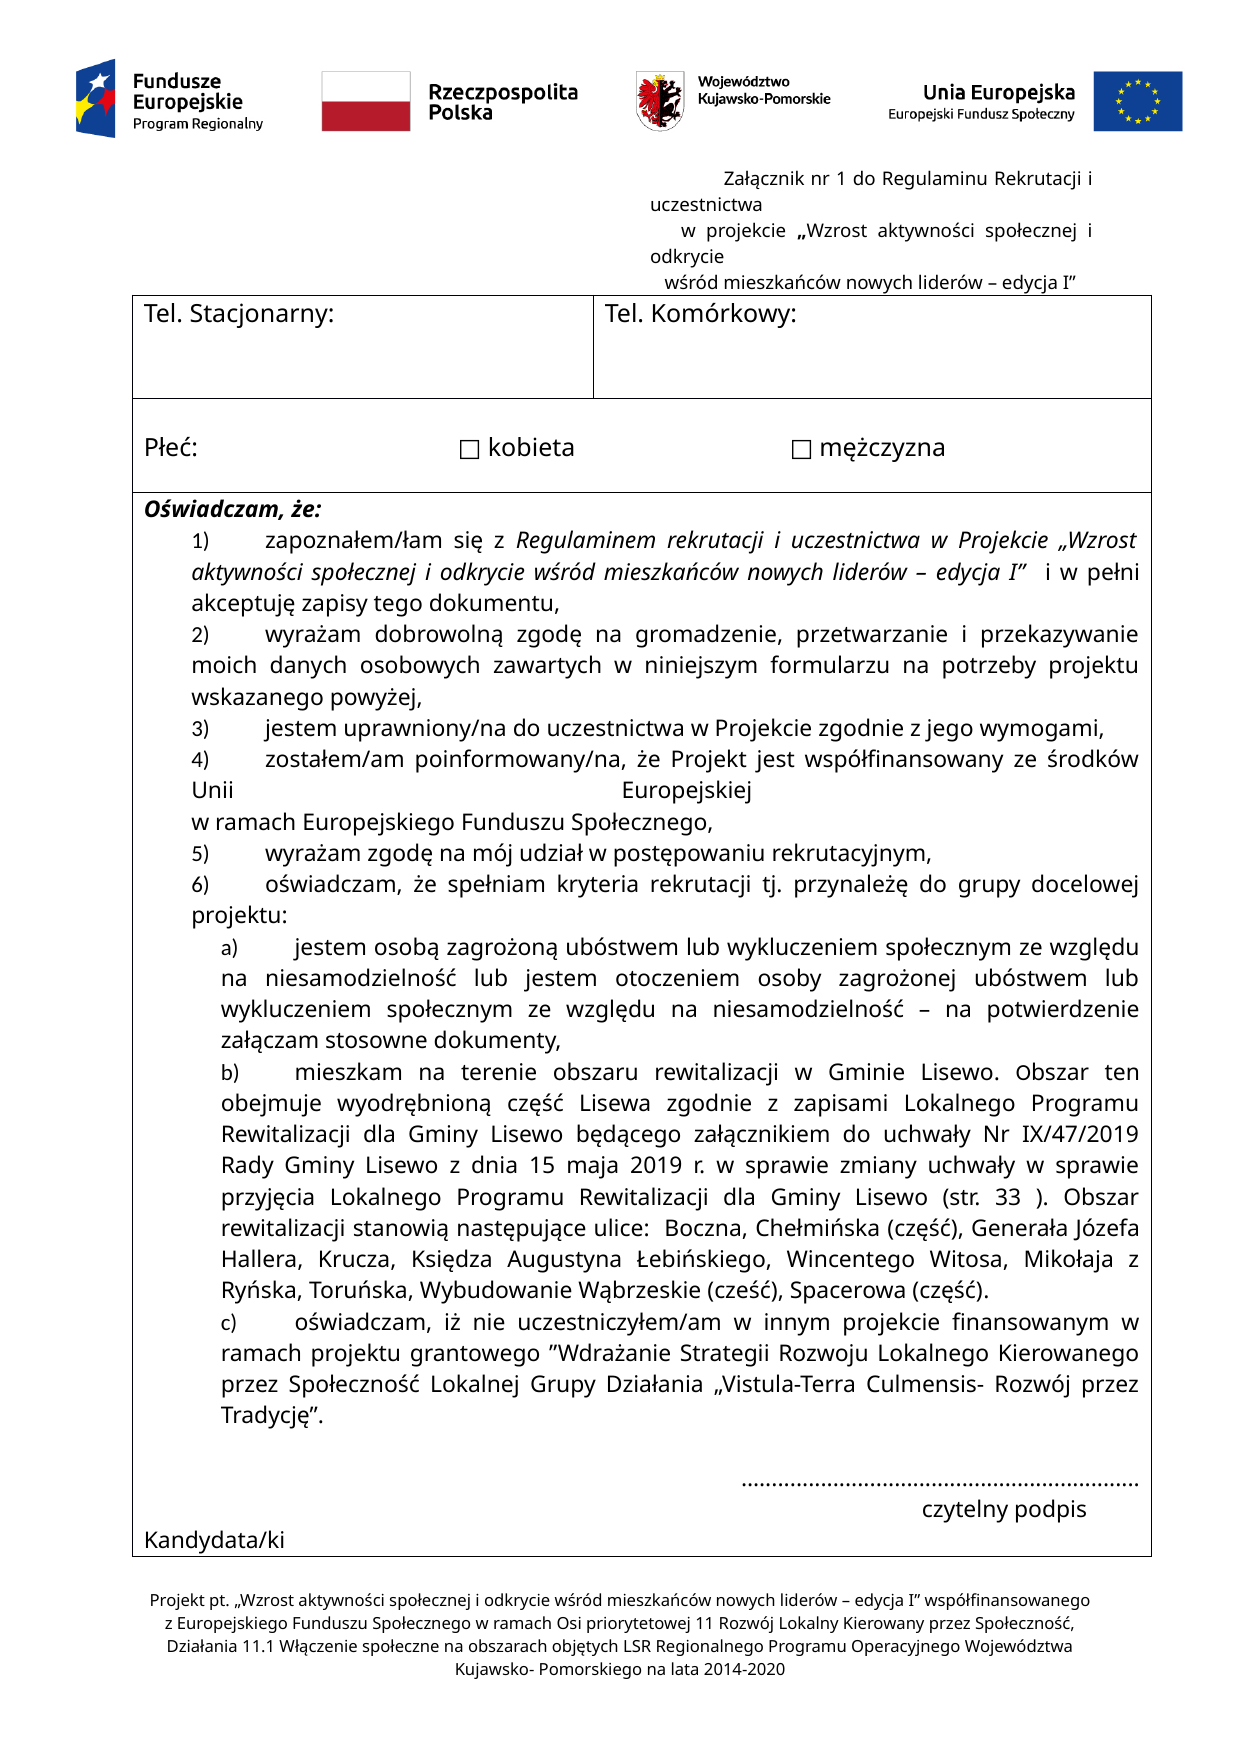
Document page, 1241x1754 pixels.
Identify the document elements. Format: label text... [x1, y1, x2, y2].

table_cell Oświadczam, że: zapoznałem/łam się z Regulaminem rekrutacji i uczestnictwa w Projekcie „Wzrost aktywności społecznej i odkrycie wśród mieszkańców nowych liderów – edycja I” i w pełni akceptuję zapisy tego dokumentu, wyrażam dobrowolną zgodę na gromadzenie, przetwarzanie i przekazywanie moich danych osobowych zawartych w niniejszym formularzu na potrzeby projektu wskazanego powyżej, jestem uprawniony/na do uczestnictwa w Projekcie zgodnie z jego wymogami, zostałem/am poinformowany/na, że Projekt jest współfinansowany ze środków Unii Europejskiej w ramach Europejskiego Funduszu Społecznego, wyrażam zgodę na mój udział w postępowaniu rekrutacyjnym, oświadczam, że spełniam kryteria rekrutacji tj. przynależę do grupy docelowej projektu: jestem osobą zagrożoną ubóstwem lub wykluczeniem społecznym ze względu na niesamodzielność lub jestem otoczeniem osoby zagrożonej ubóstwem lub wykluczeniem społecznym ze względu na niesamodzielność – na potwierdzenie załączam stosowne dokumenty, mieszkam na terenie obszaru rewitalizacji w Gminie Lisewo. Obszar ten obejmuje wyodrębnioną część Lisewa zgodnie z zapisami Lokalnego Programu Rewitalizacji dla Gminy Lisewo będącego załącznikiem do uchwały Nr IX/47/2019 Rady Gminy Lisewo z dnia 15 maja 2019 r. w sprawie zmiany uchwały w sprawie przyjęcia Lokalnego Programu Rewitalizacji dla Gminy Lisewo (str. 33 ). Obszar rewitalizacji stanowią następujące ulice: Boczna, Chełmińska (część), Generała Józefa Hallera, Krucza, Księdza Augustyna Łebińskiego, Wincentego Witosa, Mikołaja z Ryńska, Toruńska, Wybudowanie Wąbrzeskie (cześć), Spacerowa (część). oświadczam, iż nie uczestniczyłem/am w innym projekcie finansowanym w ramach projektu grantowego ”Wdrażanie Strategii Rozwoju Lokalnego Kierowanego przez Społeczność Lokalnej Grupy Działania „Vistula-Terra Culmensis- Rozwój przez Tradycję”. ….............................................................. czytelny podpis Kandydata/ki [133, 493, 1151, 1556]
table_cell Tel. Stacjonarny: [133, 296, 593, 398]
table_cell Płeć: □ kobieta □ mężczyzna [133, 399, 1151, 492]
table_cell Tel. Komórkowy: [594, 296, 1151, 398]
